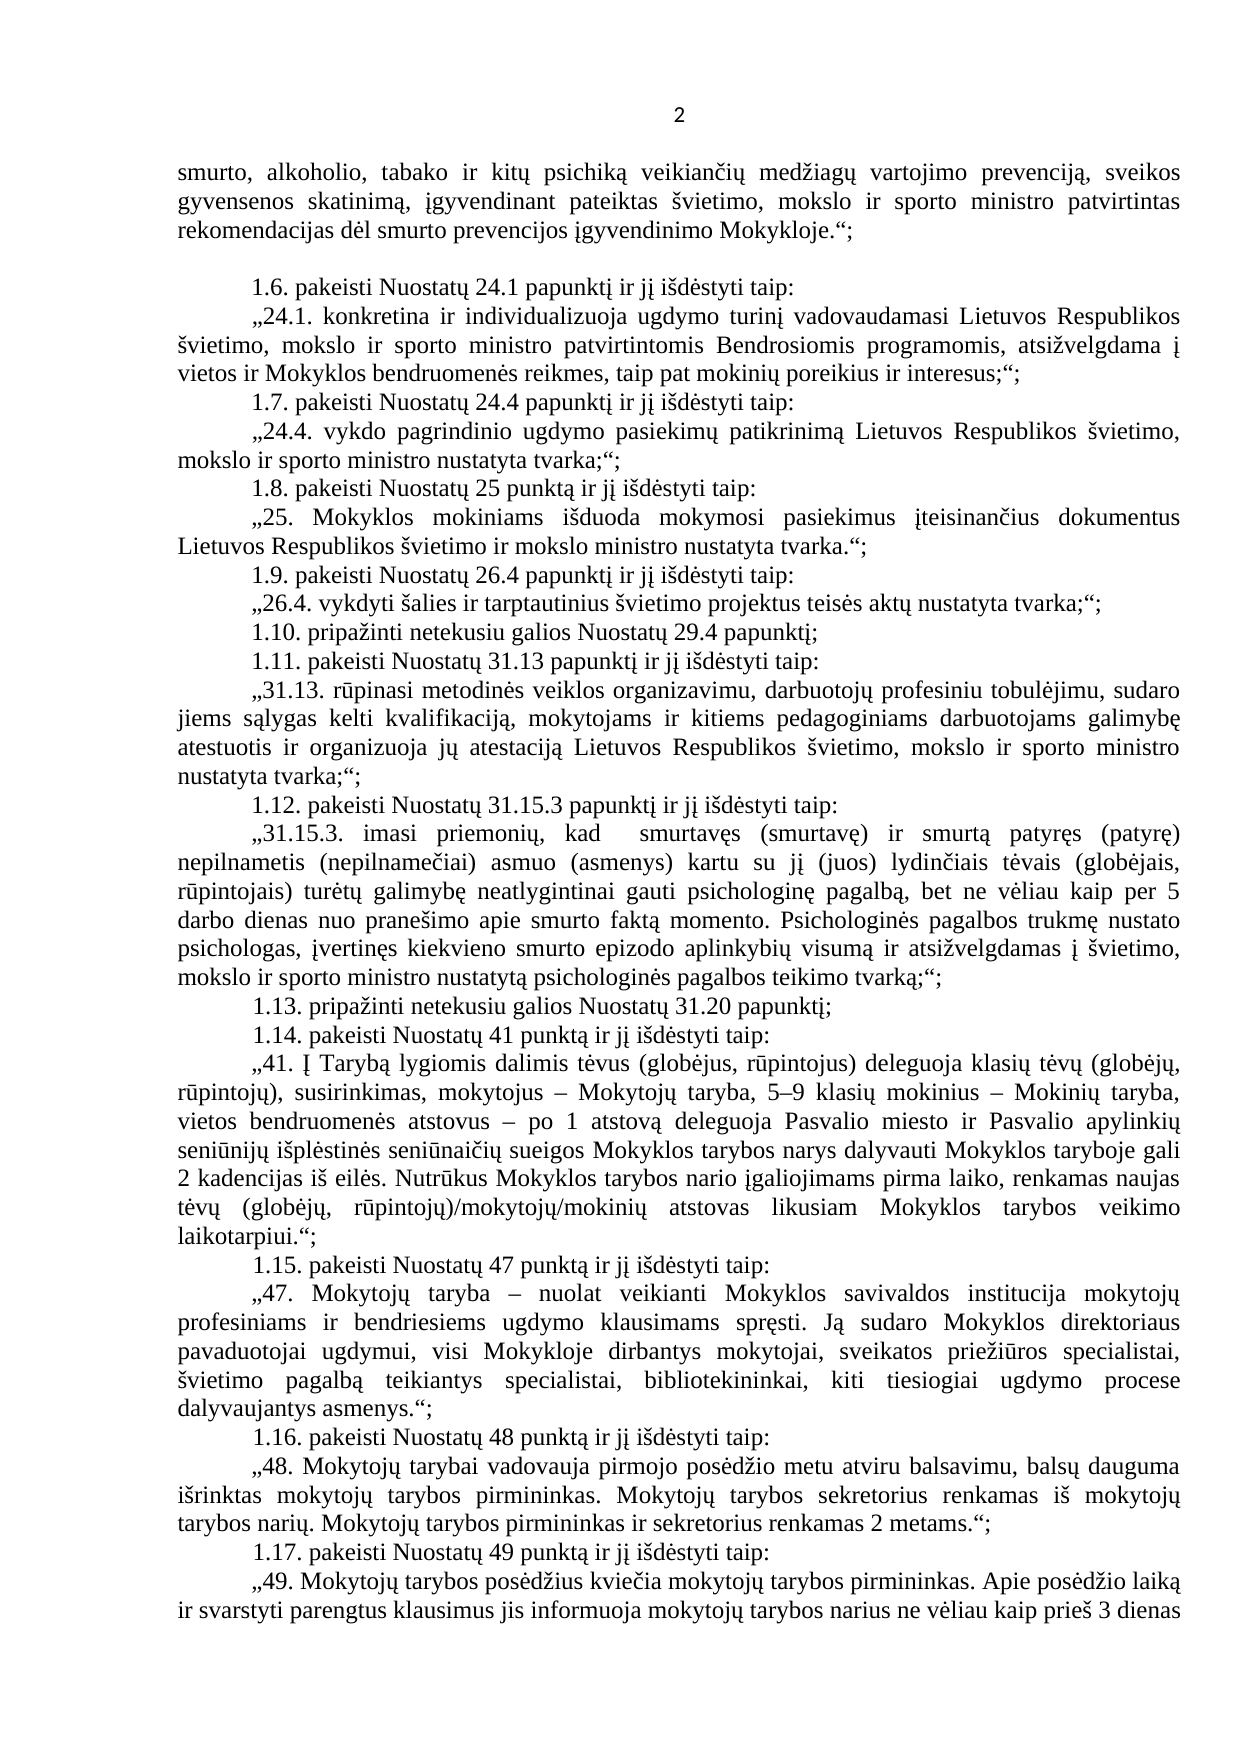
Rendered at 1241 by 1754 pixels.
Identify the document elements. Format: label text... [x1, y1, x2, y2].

text 1.14. pakeisti Nuostatų 41 punktą ir jį išdėstyti taip: [177, 1020, 1181, 1048]
text 1.10. pripažinti netekusiu galios Nuostatų 29.4 papunktį; [177, 617, 1181, 646]
text 1.17. pakeisti Nuostatų 49 punktą ir jį išdėstyti taip: [177, 1537, 1181, 1566]
text „24.1. konkretina ir individualizuoja ugdymo turinį vadovaudamasi Lietuvos Respublikos švietimo, mokslo ir sporto ministro patvirtintomis Bendrosiomis programomis, atsižvelgdama į vietos ir Mokyklos bendruomenės reikmes, taip pat mokinių poreikius ir interesus;“; [177, 301, 1181, 387]
text „41. Į Tarybą lygiomis dalimis tėvus (globėjus, rūpintojus) deleguoja klasių tėvų (globėjų, rūpintojų), susirinkimas, mokytojus – Mokytojų taryba, 5–9 klasių mokinius – Mokinių taryba, vietos bendruomenės atstovus – po 1 atstovą deleguoja Pasvalio miesto ir Pasvalio apylinkių seniūnijų išplėstinės seniūnaičių sueigos Mokyklos tarybos narys dalyvauti Mokyklos taryboje gali 2 kadencijas iš eilės. Nutrūkus Mokyklos tarybos nario įgaliojimams pirma laiko, renkamas naujas tėvų (globėjų, rūpintojų)/mokytojų/mokinių atstovas likusiam Mokyklos tarybos veikimo laikotarpiui.“; [177, 1048, 1181, 1250]
text „47. Mokytojų taryba – nuolat veikianti Mokyklos savivaldos institucija mokytojų profesiniams ir bendriesiems ugdymo klausimams spręsti. Ją sudaro Mokyklos direktoriaus pavaduotojai ugdymui, visi Mokykloje dirbantys mokytojai, sveikatos priežiūros specialistai, švietimo pagalbą teikiantys specialistai, bibliotekininkai, kiti tiesiogiai ugdymo procese dalyvaujantys asmenys.“; [177, 1278, 1181, 1422]
text „49. Mokytojų tarybos posėdžius kviečia mokytojų tarybos pirmininkas. Apie posėdžio laiką ir svarstyti parengtus klausimus jis informuoja mokytojų tarybos narius ne vėliau kaip prieš 3 dienas [177, 1566, 1181, 1623]
text 1.9. pakeisti Nuostatų 26.4 papunktį ir jį išdėstyti taip: [177, 560, 1181, 588]
text „26.4. vykdyti šalies ir tarptautinius švietimo projektus teisės aktų nustatyta tvarka;“; [177, 588, 1181, 617]
text 1.8. pakeisti Nuostatų 25 punktą ir jį išdėstyti taip: [177, 473, 1181, 502]
text 1.7. pakeisti Nuostatų 24.4 papunktį ir jį išdėstyti taip: [177, 387, 1181, 416]
text „24.4. vykdo pagrindinio ugdymo pasiekimų patikrinimą Lietuvos Respublikos švietimo, mokslo ir sporto ministro nustatyta tvarka;“; [177, 416, 1181, 473]
text „31.15.3. imasi priemonių, kad smurtavęs (smurtavę) ir smurtą patyręs (patyrę) nepilnametis (nepilnamečiai) asmuo (asmenys) kartu su jį (juos) lydinčiais tėvais (globėjais, rūpintojais) turėtų galimybę neatlygintinai gauti psichologinę pagalbą, bet ne vėliau kaip per 5 darbo dienas nuo pranešimo apie smurto faktą momento. Psichologinės pagalbos trukmę nustato psichologas, įvertinęs kiekvieno smurto epizodo aplinkybių visumą ir atsižvelgdamas į švietimo, mokslo ir sporto ministro nustatytą psichologinės pagalbos teikimo tvarką;“; [177, 818, 1181, 991]
text 1.13. pripažinti netekusiu galios Nuostatų 31.20 papunktį; [177, 991, 1181, 1020]
text 1.16. pakeisti Nuostatų 48 punktą ir jį išdėstyti taip: [177, 1422, 1181, 1451]
text „25. Mokyklos mokiniams išduoda mokymosi pasiekimus įteisinančius dokumentus Lietuvos Respublikos švietimo ir mokslo ministro nustatyta tvarka.“; [177, 502, 1181, 560]
text 1.15. pakeisti Nuostatų 47 punktą ir jį išdėstyti taip: [177, 1250, 1181, 1278]
text 1.6. pakeisti Nuostatų 24.1 papunktį ir jį išdėstyti taip: [177, 272, 1181, 301]
text 1.11. pakeisti Nuostatų 31.13 papunktį ir jį išdėstyti taip: [177, 646, 1181, 675]
text „48. Mokytojų tarybai vadovauja pirmojo posėdžio metu atviru balsavimu, balsų dauguma išrinktas mokytojų tarybos pirmininkas. Mokytojų tarybos sekretorius renkamas iš mokytojų tarybos narių. Mokytojų tarybos pirmininkas ir sekretorius renkamas 2 metams.“; [177, 1451, 1181, 1537]
text „31.13. rūpinasi metodinės veiklos organizavimu, darbuotojų profesiniu tobulėjimu, sudaro jiems sąlygas kelti kvalifikaciją, mokytojams ir kitiems pedagoginiams darbuotojams galimybę atestuotis ir organizuoja jų atestaciją Lietuvos Respublikos švietimo, mokslo ir sporto ministro nustatyta tvarka;“; [177, 675, 1181, 790]
text 1.12. pakeisti Nuostatų 31.15.3 papunktį ir jį išdėstyti taip: [177, 790, 1181, 818]
text smurto, alkoholio, tabako ir kitų psichiką veikiančių medžiagų vartojimo prevenciją, sveikos gyvensenos skatinimą, įgyvendinant pateiktas švietimo, mokslo ir sporto ministro patvirtintas rekomendacijas dėl smurto prevencijos įgyvendinimo Mokykloje.“; [177, 157, 1181, 243]
